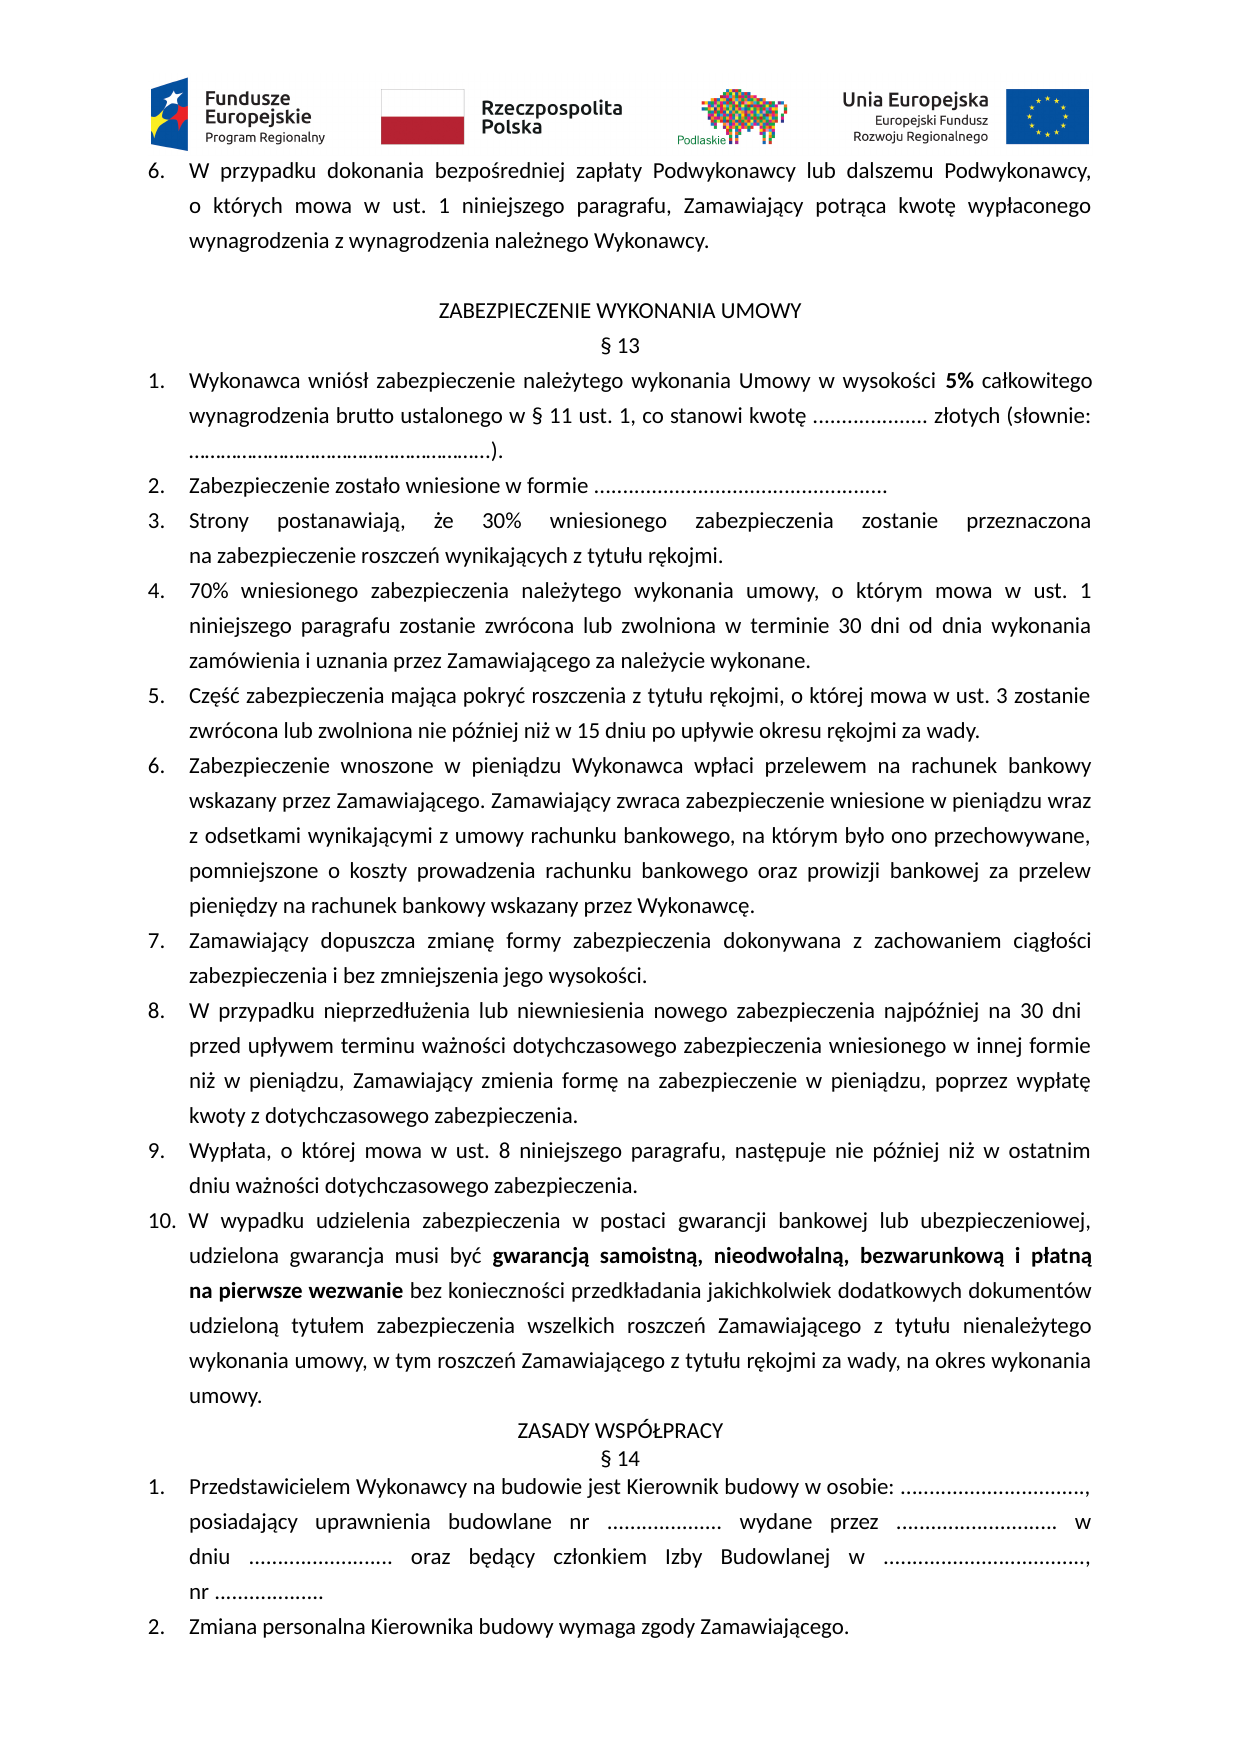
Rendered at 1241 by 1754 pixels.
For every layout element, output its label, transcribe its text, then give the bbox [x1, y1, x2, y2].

text 8. W przypadku nieprzedłużenia lub niewniesienia nowego zabezpieczenia najpóźniej na 30 dni przed upływem terminu ważności dotychczasowego zabezpieczenia wniesionego w innej formie niż w pieniądzu, Zamawiający zmienia formę na zabezpieczenie w pieniądzu, poprzez wypłatę kwoty z dotychczasowego zabezpieczenia. [148, 996, 1093, 1129]
text 6. Zabezpieczenie wnoszone w pieniądzu Wykonawca wpłaci przelewem na rachunek bankowy wskazany przez Zamawiającego. Zamawiający zwraca zabezpieczenie wniesione w pieniądzu wraz z odsetkami wynikającymi z umowy rachunku bankowego, na którym było ono przechowywane, pomniejszone o koszty prowadzenia rachunku bankowego oraz prowizji bankowej za przelew pieniędzy na rachunek bankowy wskazany przez Wykonawcę. [148, 751, 1093, 919]
text 10. W wypadku udzielenia zabezpieczenia w postaci gwarancji bankowej lub ubezpieczeniowej, udzielona gwarancja musi być gwarancją samoistną, nieodwołalną, bezwarunkową i płatną na pierwsze wezwanie bez konieczności przedkładania jakichkolwiek dodatkowych dokumentów udzieloną tytułem zabezpieczenia wszelkich roszczeń Zamawiającego z tytułu nienależytego wykonania umowy, w tym roszczeń Zamawiającego z tytułu rękojmi za wady, na okres wykonania umowy. [148, 1206, 1093, 1409]
text ZABEZPIECZENIE WYKONANIA UMOWY [148, 296, 1093, 324]
text 6. W przypadku dokonania bezpośredniej zapłaty Podwykonawcy lub dalszemu Podwykonawcy, o których mowa w ust. 1 niniejszego paragrafu, Zamawiający potrąca kwotę wypłaconego wynagrodzenia z wynagrodzenia należnego Wykonawcy. [148, 156, 1093, 254]
text 4. 70% wniesionego zabezpieczenia należytego wykonania umowy, o którym mowa w ust. 1 niniejszego paragrafu zostanie zwrócona lub zwolniona w terminie 30 dni od dnia wykonania zamówienia i uznania przez Zamawiającego za należycie wykonane. [148, 576, 1093, 674]
text 3. Strony postanawiają, że 30% wniesionego zabezpieczenia zostanie przeznaczona na zabezpieczenie roszczeń wynikających z tytułu rękojmi. [148, 506, 1093, 569]
text 5. Część zabezpieczenia mająca pokryć roszczenia z tytułu rękojmi, o której mowa w ust. 3 zostanie zwrócona lub zwolniona nie później niż w 15 dniu po upływie okresu rękojmi za wady. [148, 681, 1093, 744]
text § 14 [148, 1444, 1093, 1472]
text ZASADY WSPÓŁPRACY [148, 1416, 1093, 1444]
text 7. Zamawiający dopuszcza zmianę formy zabezpieczenia dokonywana z zachowaniem ciągłości zabezpieczenia i bez zmniejszenia jego wysokości. [148, 926, 1093, 989]
text § 13 [148, 331, 1093, 359]
text 1. Wykonawca wniósł zabezpieczenie należytego wykonania Umowy w wysokości 5% całkowitego wynagrodzenia brutto ustalonego w § 11 ust. 1, co stanowi kwotę .................... złotych (słownie: ………………………………………………...). [148, 366, 1093, 464]
text 2. Zmiana personalna Kierownika budowy wymaga zgody Zamawiającego. [148, 1612, 1093, 1640]
text 1. Przedstawicielem Wykonawcy na budowie jest Kierownik budowy w osobie: ................................, posiadający uprawnienia budowlane nr .................... wydane przez ............................ w dniu ......................... oraz będący członkiem Izby Budowlanej w ..................................., nr ................... [148, 1472, 1093, 1605]
text 2. Zabezpieczenie zostało wniesione w formie ................................................... [148, 471, 1093, 499]
text 9. Wypłata, o której mowa w ust. 8 niniejszego paragrafu, następuje nie później niż w ostatnim dniu ważności dotychczasowego zabezpieczenia. [148, 1136, 1093, 1199]
